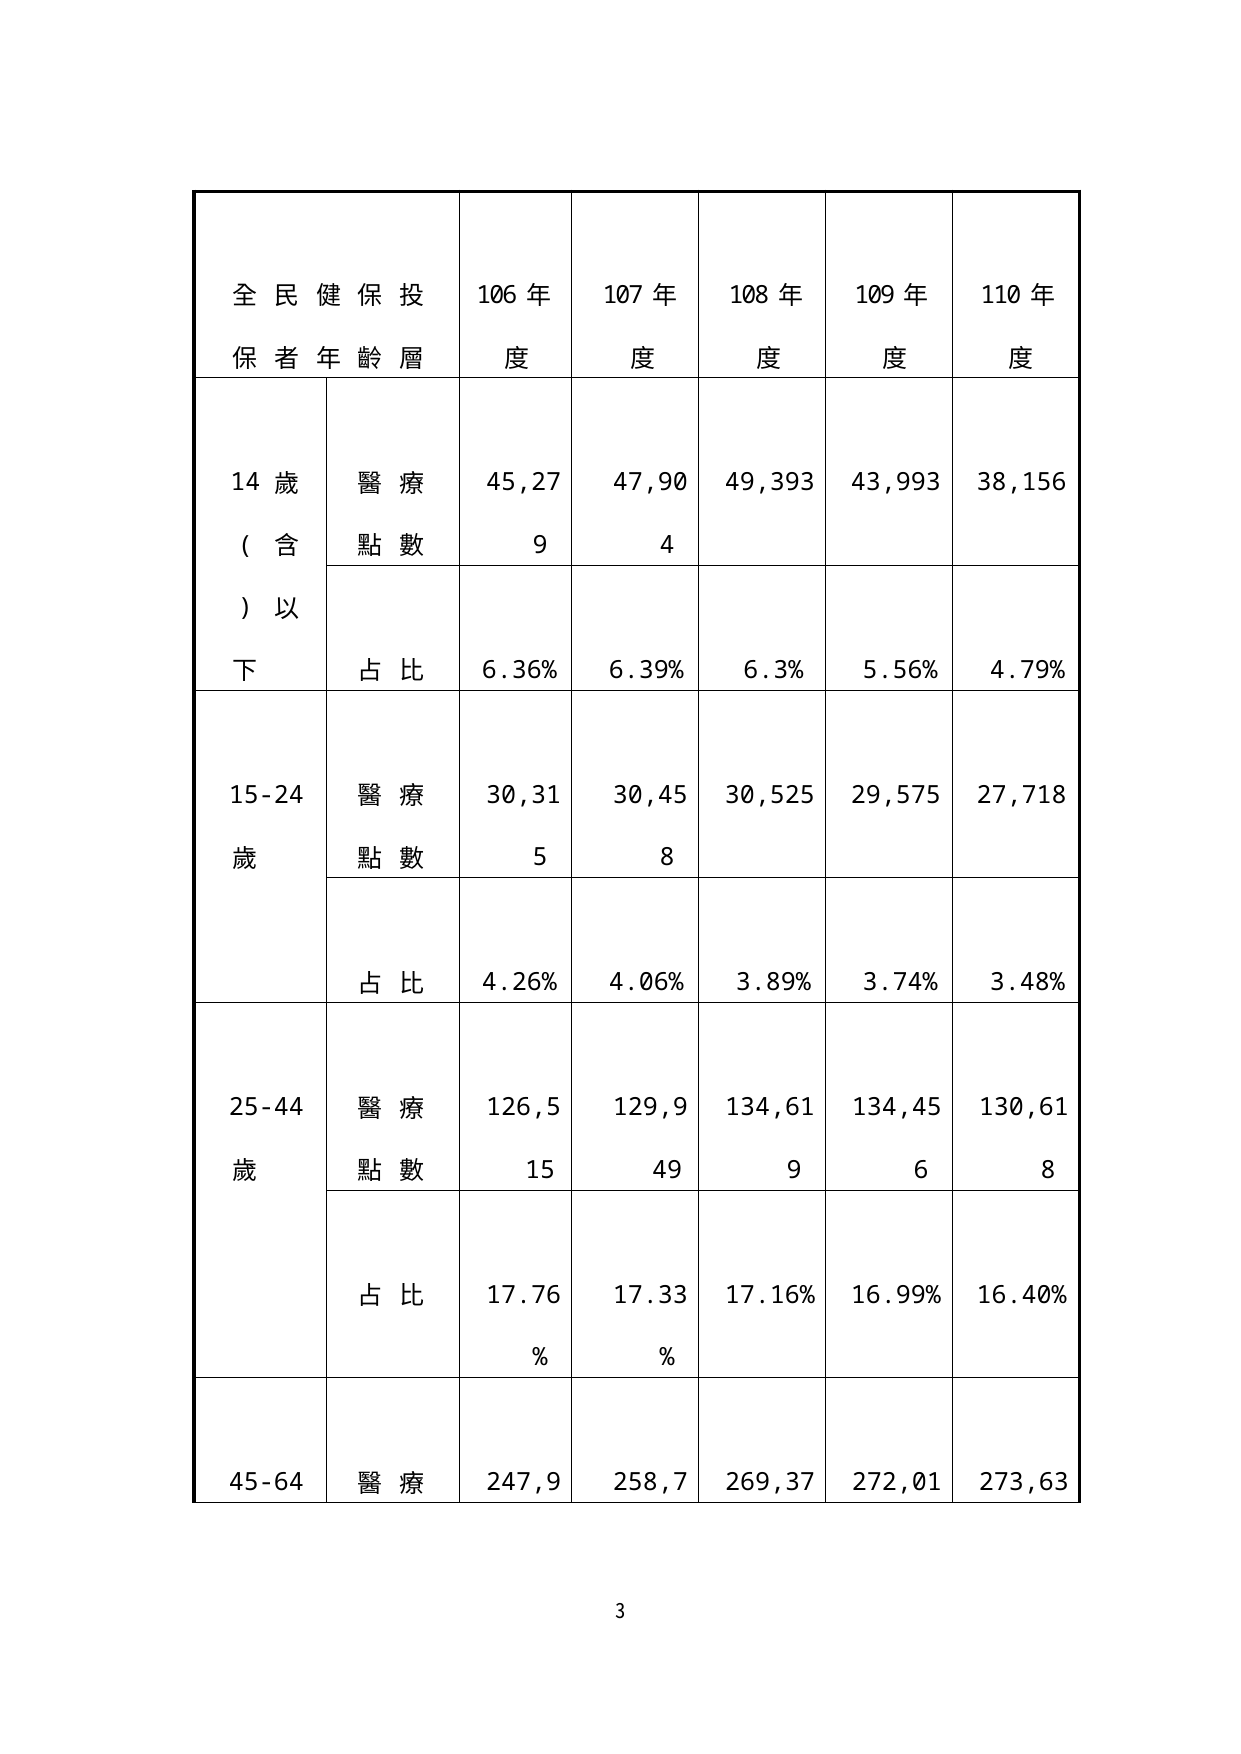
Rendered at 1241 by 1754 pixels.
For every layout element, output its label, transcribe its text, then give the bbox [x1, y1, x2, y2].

table_cell 45-64 [196, 1378, 326, 1502]
table_cell 247,9 [460, 1378, 571, 1502]
table_cell 醫療點數 [327, 378, 459, 564]
table_header 110年度 [953, 193, 1078, 377]
table_cell 16.40% [953, 1191, 1078, 1377]
table_cell 4.06% [572, 878, 698, 1002]
table_cell 3.89% [699, 878, 825, 1002]
table_cell 272,01 [826, 1378, 952, 1502]
table_cell 3.74% [826, 878, 952, 1002]
table_cell 47,904 [572, 378, 698, 564]
table_cell 17.76% [460, 1191, 571, 1377]
table_cell 130,618 [953, 1003, 1078, 1189]
table_cell 占比 [327, 878, 459, 1002]
table_cell 134,456 [826, 1003, 952, 1189]
table_cell 30,315 [460, 691, 571, 877]
table_cell 占比 [327, 1191, 459, 1377]
table_header 108年度 [699, 193, 825, 377]
table_cell 3.48% [953, 878, 1078, 1002]
table_cell 269,37 [699, 1378, 825, 1502]
table_cell 43,993 [826, 378, 952, 564]
table_header 109年度 [826, 193, 952, 377]
table_cell 30,525 [699, 691, 825, 877]
table_header 107年度 [572, 193, 698, 377]
table_cell 醫療點數 [327, 691, 459, 877]
table_cell 5.56% [826, 566, 952, 689]
table_cell 25-44歲 [196, 1003, 326, 1377]
table_cell 占比 [327, 566, 459, 689]
table_cell 醫療 [327, 1378, 459, 1502]
table_cell 273,63 [953, 1378, 1078, 1502]
table_cell 6.3% [699, 566, 825, 689]
table_cell 4.79% [953, 566, 1078, 689]
table_cell 17.33% [572, 1191, 698, 1377]
table_cell 49,393 [699, 378, 825, 564]
table_cell 134,619 [699, 1003, 825, 1189]
table_cell 醫療點數 [327, 1003, 459, 1189]
table_cell 16.99% [826, 1191, 952, 1377]
table_cell 129,949 [572, 1003, 698, 1189]
table_cell 45,279 [460, 378, 571, 564]
table_cell 27,718 [953, 691, 1078, 877]
table_cell 4.26% [460, 878, 571, 1002]
table_cell 30,458 [572, 691, 698, 877]
table_cell 6.36% [460, 566, 571, 689]
table_cell 38,156 [953, 378, 1078, 564]
table_header 全民健保投保者年齡層 [196, 193, 459, 377]
table_cell 15-24歲 [196, 691, 326, 1002]
table_cell 6.39% [572, 566, 698, 689]
table_cell 17.16% [699, 1191, 825, 1377]
table_cell 126,515 [460, 1003, 571, 1189]
table_cell 29,575 [826, 691, 952, 877]
table_cell 258,7 [572, 1378, 698, 1502]
table_header 106年度 [460, 193, 571, 377]
table_cell 14歲(含)以下 [196, 378, 326, 689]
